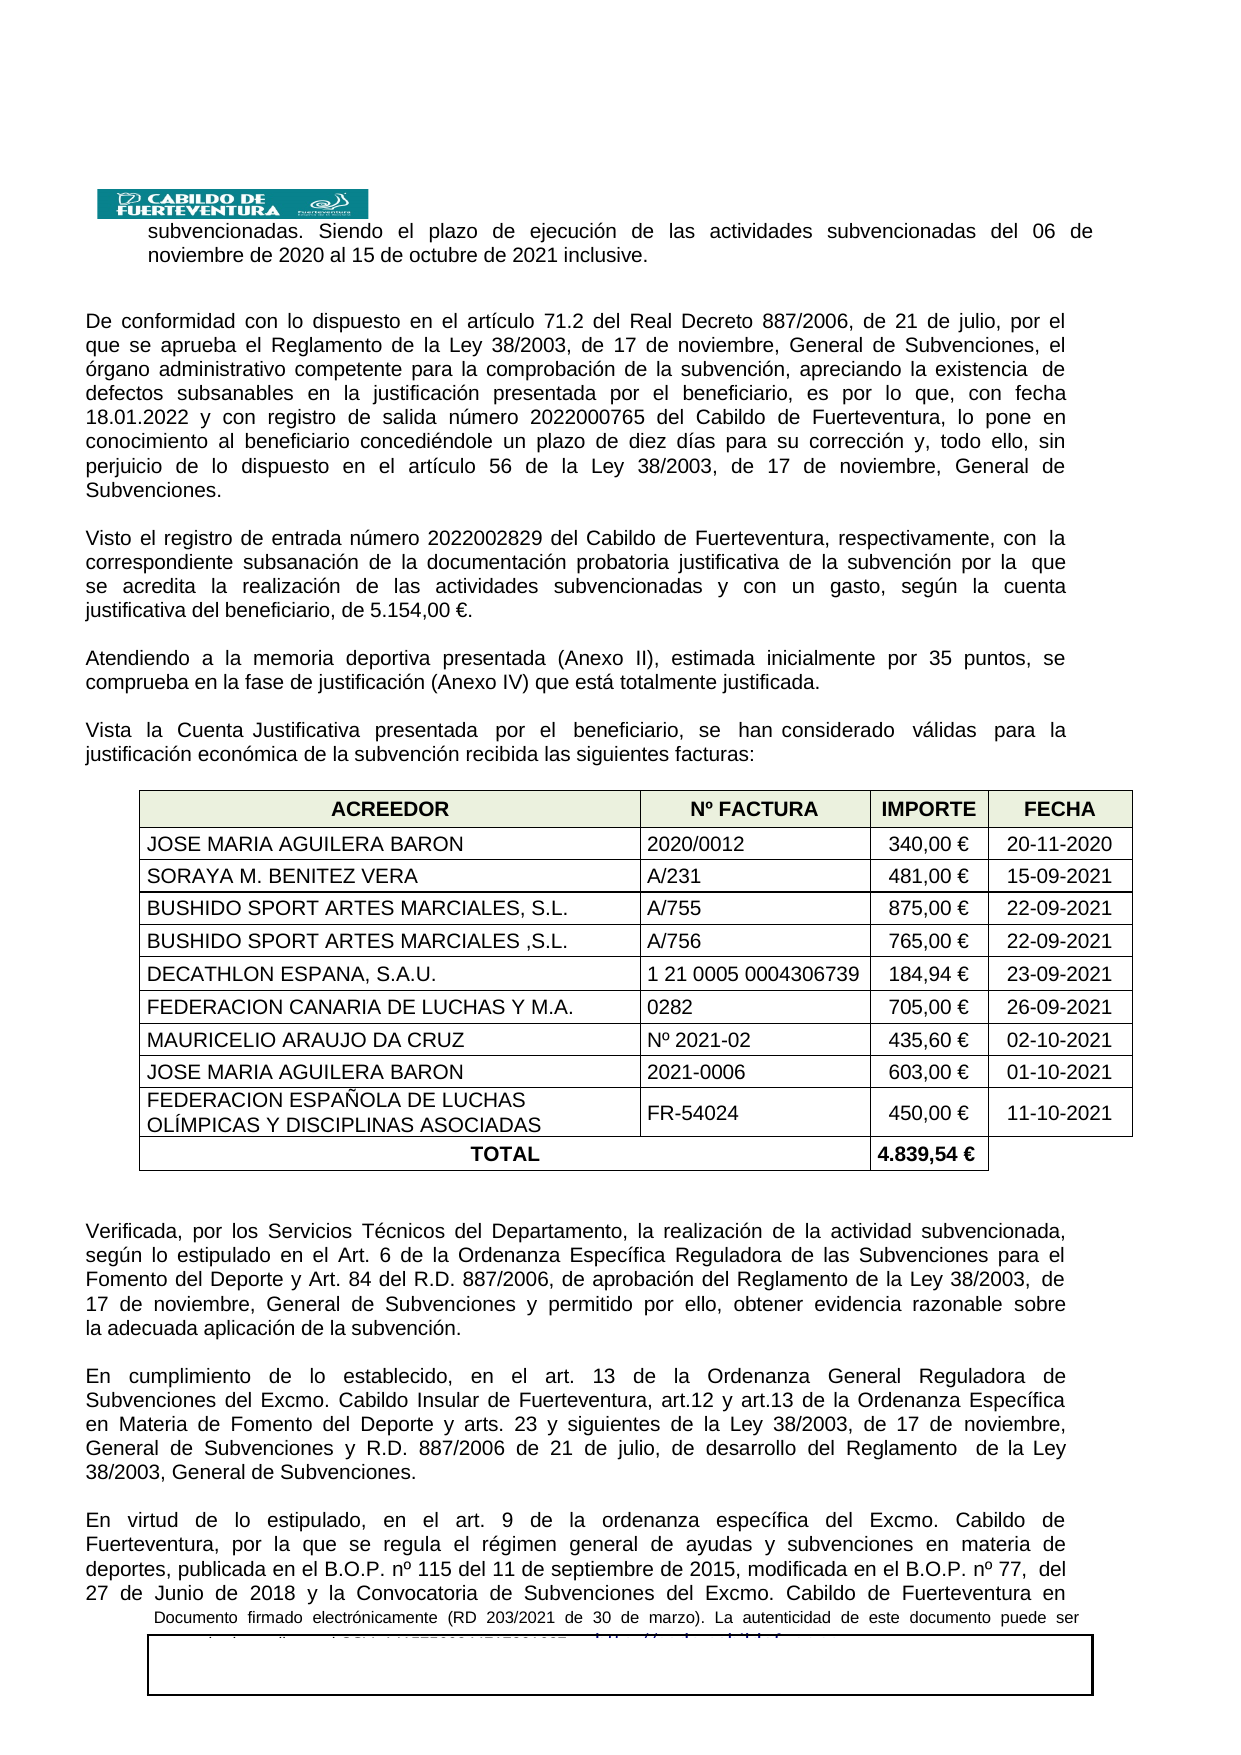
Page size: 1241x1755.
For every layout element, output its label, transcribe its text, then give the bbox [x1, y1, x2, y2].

table_cell DECATHLON ESPANA, S.A.U. [140, 957, 640, 990]
table_cell A/231 [641, 860, 870, 891]
table_cell A/755 [641, 893, 870, 924]
table_cell BUSHIDO SPORT ARTES MARCIALES, S.L. [140, 893, 640, 924]
text Atendiendo a la memoria deportiva presentada (Anexo II), estimada inicialmente por 35 puntos, se comprueba en la fase de justificación (Anexo IV) que está totalmente justificada. [85, 646, 1066, 694]
table_cell 4.839,54 € [871, 1137, 988, 1170]
table_cell 20-11-2020 [989, 828, 1132, 859]
table_header IMPORTE [871, 791, 988, 827]
table_cell SORAYA M. BENITEZ VERA [140, 860, 640, 891]
table_cell 2021-0006 [641, 1056, 870, 1087]
table_cell FEDERACION ESPAÑOLA DE LUCHAS OLÍMPICAS Y DISCIPLINAS ASOCIADAS [140, 1088, 640, 1136]
table_cell FEDERACION CANARIA DE LUCHAS Y M.A. [140, 991, 640, 1023]
picture [97, 189, 369, 219]
table_cell 705,00 € [871, 991, 988, 1023]
table_cell 184,94 € [871, 957, 988, 990]
table_cell 450,00 € [871, 1088, 988, 1136]
text Vista la Cuenta Justificativa presentada por el beneficiario, se han considerado válidas para la justificación económica de la subvención recibida las siguientes facturas: [85, 718, 1066, 766]
table_cell 481,00 € [871, 860, 988, 891]
text De conformidad con lo dispuesto en el artículo 71.2 del Real Decreto 887/2006, de 21 de julio, por el que se aprueba el Reglamento de la Ley 38/2003, de 17 de noviembre, General de Subvenciones, el órgano administrativo competente para la comprobación de la subvención, apreciando la existencia de defectos subsanables en la justificación presentada por el beneficiario, es por lo que, con fecha 18.01.2022 y con registro de salida número 2022000765 del Cabildo de Fuerteventura, lo pone en conocimiento al beneficiario concediéndole un plazo de diez días para su corrección y, todo ello, sin perjuicio de lo dispuesto en el artículo 56 de la Ley 38/2003, de 17 de noviembre, General de Subvenciones. [85, 308, 1066, 502]
table_cell [989, 1137, 1133, 1170]
table_cell JOSE MARIA AGUILERA BARON [140, 828, 640, 859]
table_cell 22-09-2021 [989, 925, 1132, 956]
table_cell TOTAL [140, 1137, 870, 1170]
table_cell 02-10-2021 [989, 1024, 1132, 1055]
table_cell 26-09-2021 [989, 991, 1132, 1023]
table_cell JOSE MARIA AGUILERA BARON [140, 1056, 640, 1087]
table_cell 765,00 € [871, 925, 988, 956]
table_cell 2020/0012 [641, 828, 870, 859]
text Visto el registro de entrada número 2022002829 del Cabildo de Fuerteventura, respectivamente, con la correspondiente subsanación de la documentación probatoria justificativa de la subvención por la que se acredita la realización de las actividades subvencionadas y con un gasto, según la cuenta justificativa del beneficiario, de 5.154,00 €. [85, 525, 1066, 622]
table_cell 435,60 € [871, 1024, 988, 1055]
table_cell 603,00 € [871, 1056, 988, 1087]
text Verificada, por los Servicios Técnicos del Departamento, la realización de la actividad subvencionada, según lo estipulado en el Art. 6 de la Ordenanza Específica Reguladora de las Subvenciones para el Fomento del Deporte y Art. 84 del R.D. 887/2006, de aprobación del Reglamento de la Ley 38/2003, de 17 de noviembre, General de Subvenciones y permitido por ello, obtener evidencia razonable sobre la adecuada aplicación de la subvención. [85, 1219, 1066, 1339]
table_header FECHA [989, 791, 1132, 827]
table_cell 22-09-2021 [989, 893, 1132, 924]
table_cell 11-10-2021 [989, 1088, 1132, 1136]
table_header Nº FACTURA [641, 791, 870, 827]
table_cell 340,00 € [871, 828, 988, 859]
table_cell BUSHIDO SPORT ARTES MARCIALES ,S.L. [140, 925, 640, 956]
table_cell FR-54024 [641, 1088, 870, 1136]
table_cell A/756 [641, 925, 870, 956]
table_cell 1 21 0005 0004306739 [641, 957, 870, 990]
text subvencionadas. Siendo el plazo de ejecución de las actividades subvencionadas del 06 de noviembre de 2020 al 15 de octubre de 2021 inclusive. [148, 219, 1093, 267]
text En virtud de lo estipulado, en el art. 9 de la ordenanza específica del Excmo. Cabildo de Fuerteventura, por la que se regula el régimen general de ayudas y subvenciones en materia de deportes, publicada en el B.O.P. nº 115 del 11 de septiembre de 2015, modificada en el B.O.P. nº 77, del 27 de Junio de 2018 y la Convocatoria de Subvenciones del Excmo. Cabildo de Fuerteventura en [85, 1508, 1066, 1605]
table_cell 0282 [641, 991, 870, 1023]
table_cell MAURICELIO ARAUJO DA CRUZ [140, 1024, 640, 1055]
table_cell 15-09-2021 [989, 860, 1132, 891]
table_cell 875,00 € [871, 893, 988, 924]
text En cumplimiento de lo establecido, en el art. 13 de la Ordenanza General Reguladora de Subvenciones del Excmo. Cabildo Insular de Fuerteventura, art.12 y art.13 de la Ordenanza Específica en Materia de Fomento del Deporte y arts. 23 y siguientes de la Ley 38/2003, de 17 de noviembre, General de Subvenciones y R.D. 887/2006 de 21 de julio, de desarrollo del Reglamento de la Ley 38/2003, General de Subvenciones. [85, 1363, 1066, 1484]
table_cell Nº 2021-02 [641, 1024, 870, 1055]
table_cell 23-09-2021 [989, 957, 1132, 990]
table_header ACREEDOR [140, 791, 640, 827]
table_cell 01-10-2021 [989, 1056, 1132, 1087]
